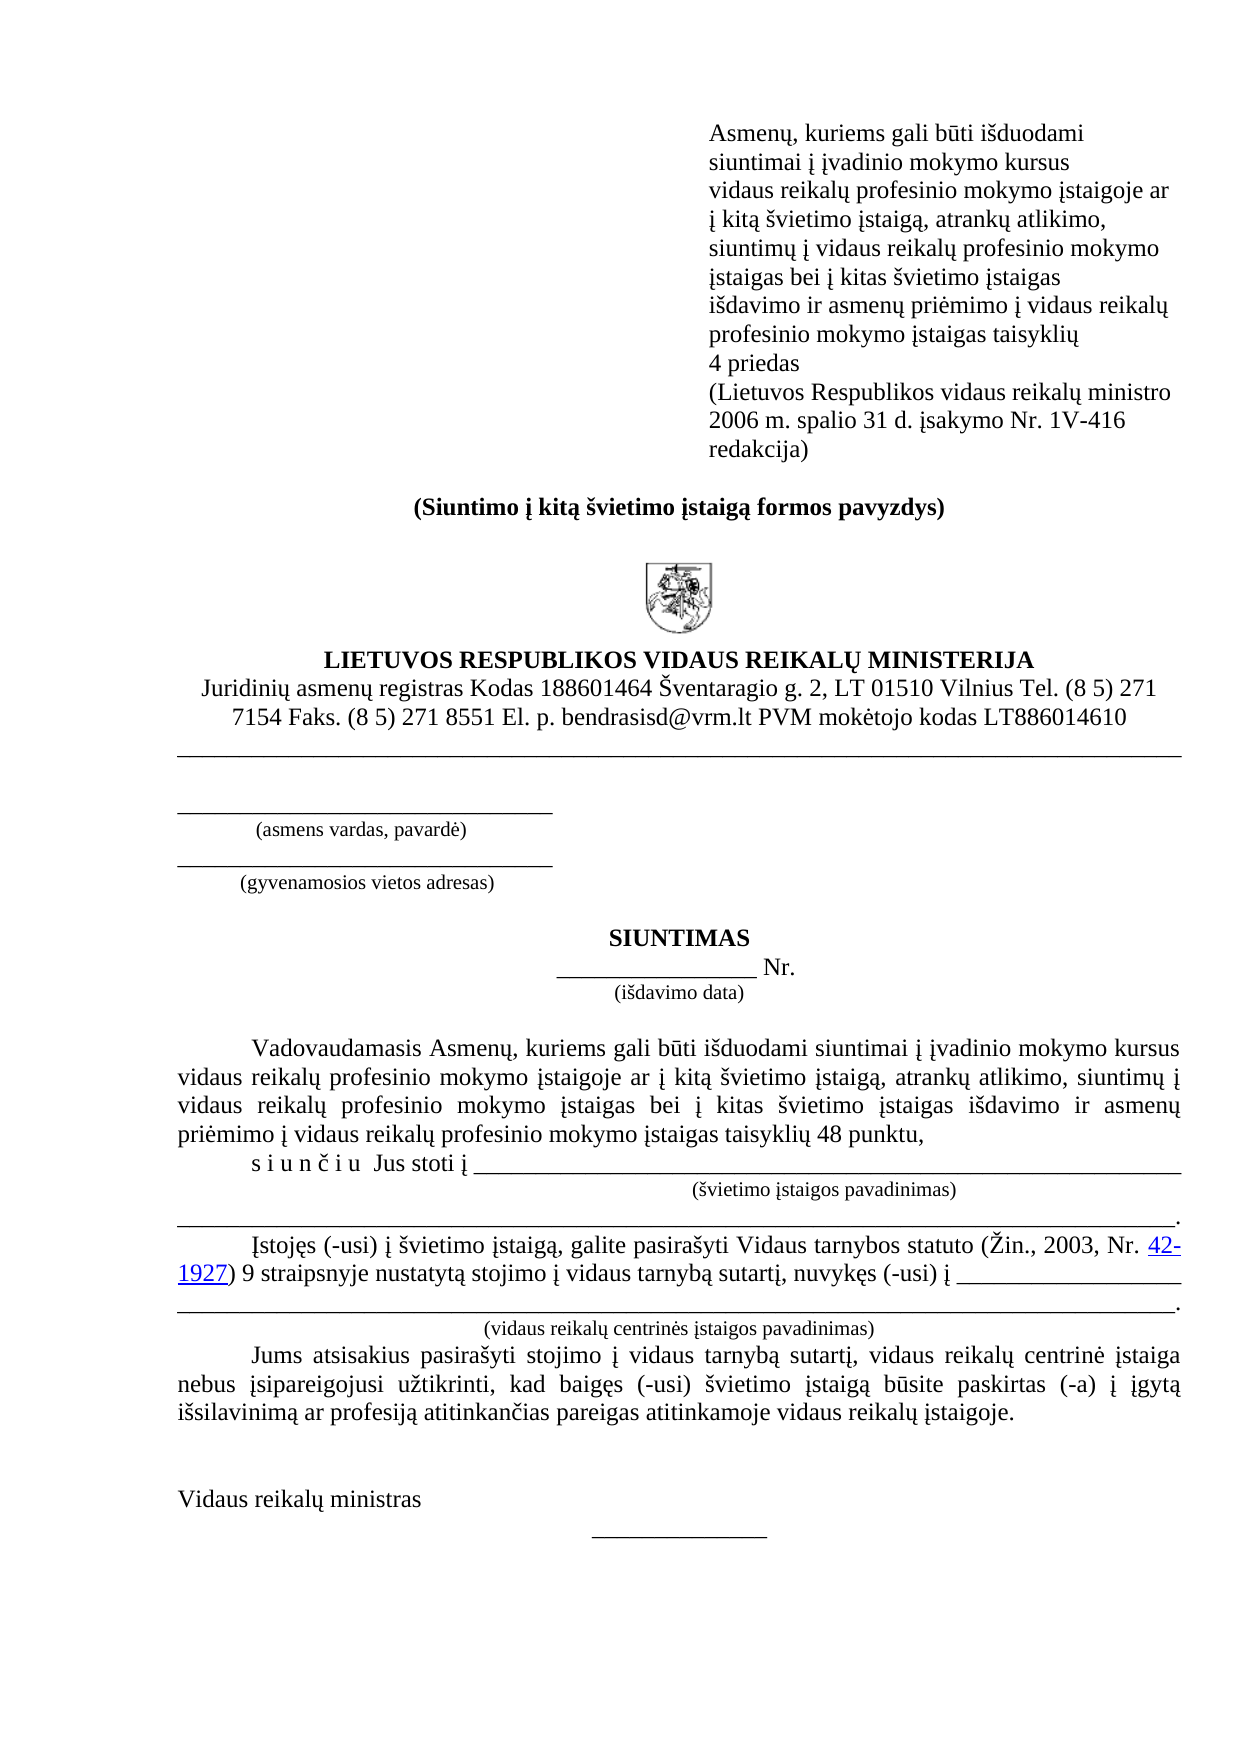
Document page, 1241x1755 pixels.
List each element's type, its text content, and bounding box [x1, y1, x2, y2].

text (gyvenamosios vietos adresas) [177, 870, 1181, 894]
text Jums atsisakius pasirašyti stojimo į vidaus tarnybą sutartį, vidaus reikalų centrinė įstaiga nebus įsipareigojusi užtikrinti, kad baigęs (-usi) švietimo įstaigą būsite paskirtas (-a) į įgytą išsilavinimą ar profesiją atitinkančias pareigas atitinkamoje vidaus reikalų įstaigoje. [177, 1340, 1181, 1426]
text ______________ [177, 1512, 1181, 1541]
text redakcija) [177, 434, 1181, 463]
text ______________________________ [177, 788, 1181, 817]
text (Siuntimo į kitą švietimo įstaigą formos pavyzdys) [177, 492, 1181, 521]
text Juridinių asmenų registras Kodas 188601464 Šventaragio g. 2, LT 01510 Vilnius Tel. (8 5) 271 7154 Faks. (8 5) 271 8551 El. p. bendrasisd@vrm.lt PVM mokėtojo kodas LT886014610 [177, 673, 1181, 731]
text Įstojęs (-usi) į švietimo įstaigą, galite pasirašyti Vidaus tarnybos statuto (Žin., 2003, Nr. 42-1927) 9 straipsnyje nustatytą stojimo į vidaus tarnybą sutartį, nuvykęs (-usi) į [177, 1230, 1181, 1287]
text siunčiu Jus stoti į [177, 1148, 1181, 1177]
text . [177, 1287, 1181, 1316]
text SIUNTIMAS [177, 923, 1181, 952]
text Vidaus reikalų ministras [177, 1484, 1181, 1512]
text LIETUVOS RESPUBLIKOS VIDAUS REIKALŲ MINISTERIJA [177, 645, 1181, 673]
text (vidaus reikalų centrinės įstaigos pavadinimas) [177, 1316, 1181, 1340]
text ______________________________ [177, 841, 1181, 870]
text (asmens vardas, pavardė) [177, 817, 1181, 841]
text išdavimo ir asmenų priėmimo į vidaus reikalų profesinio mokymo įstaigas taisyklių [709, 291, 1181, 348]
text vidaus reikalų profesinio mokymo įstaigoje ar į kitą švietimo įstaigą, atrankų atlikimo, [709, 176, 1181, 233]
text siuntimų į vidaus reikalų profesinio mokymo įstaigas bei į kitas švietimo įstaigas [709, 233, 1181, 291]
text 4 priedas [177, 348, 1181, 377]
text (išdavimo data) [177, 980, 1181, 1004]
text (Lietuvos Respublikos vidaus reikalų ministro 2006 m. spalio 31 d. įsakymo Nr. 1V-416 [709, 377, 1181, 434]
text (švietimo įstaigos pavadinimas) [177, 1177, 1181, 1201]
text . [177, 1201, 1181, 1230]
text Vadovaudamasis Asmenų, kuriems gali būti išduodami siuntimai į įvadinio mokymo kursus vidaus reikalų profesinio mokymo įstaigoje ar į kitą švietimo įstaigą, atrankų atlikimo, siuntimų į vidaus reikalų profesinio mokymo įstaigas bei į kitas švietimo įstaigas išdavimo ir asmenų priėmimo į vidaus reikalų profesinio mokymo įstaigas taisyklių 48 punktu, [177, 1033, 1181, 1148]
text ________________ Nr. [177, 952, 1181, 980]
text _ [177, 731, 1181, 756]
text Asmenų, kuriems gali būti išduodami siuntimai į įvadinio mokymo kursus [709, 118, 1181, 176]
